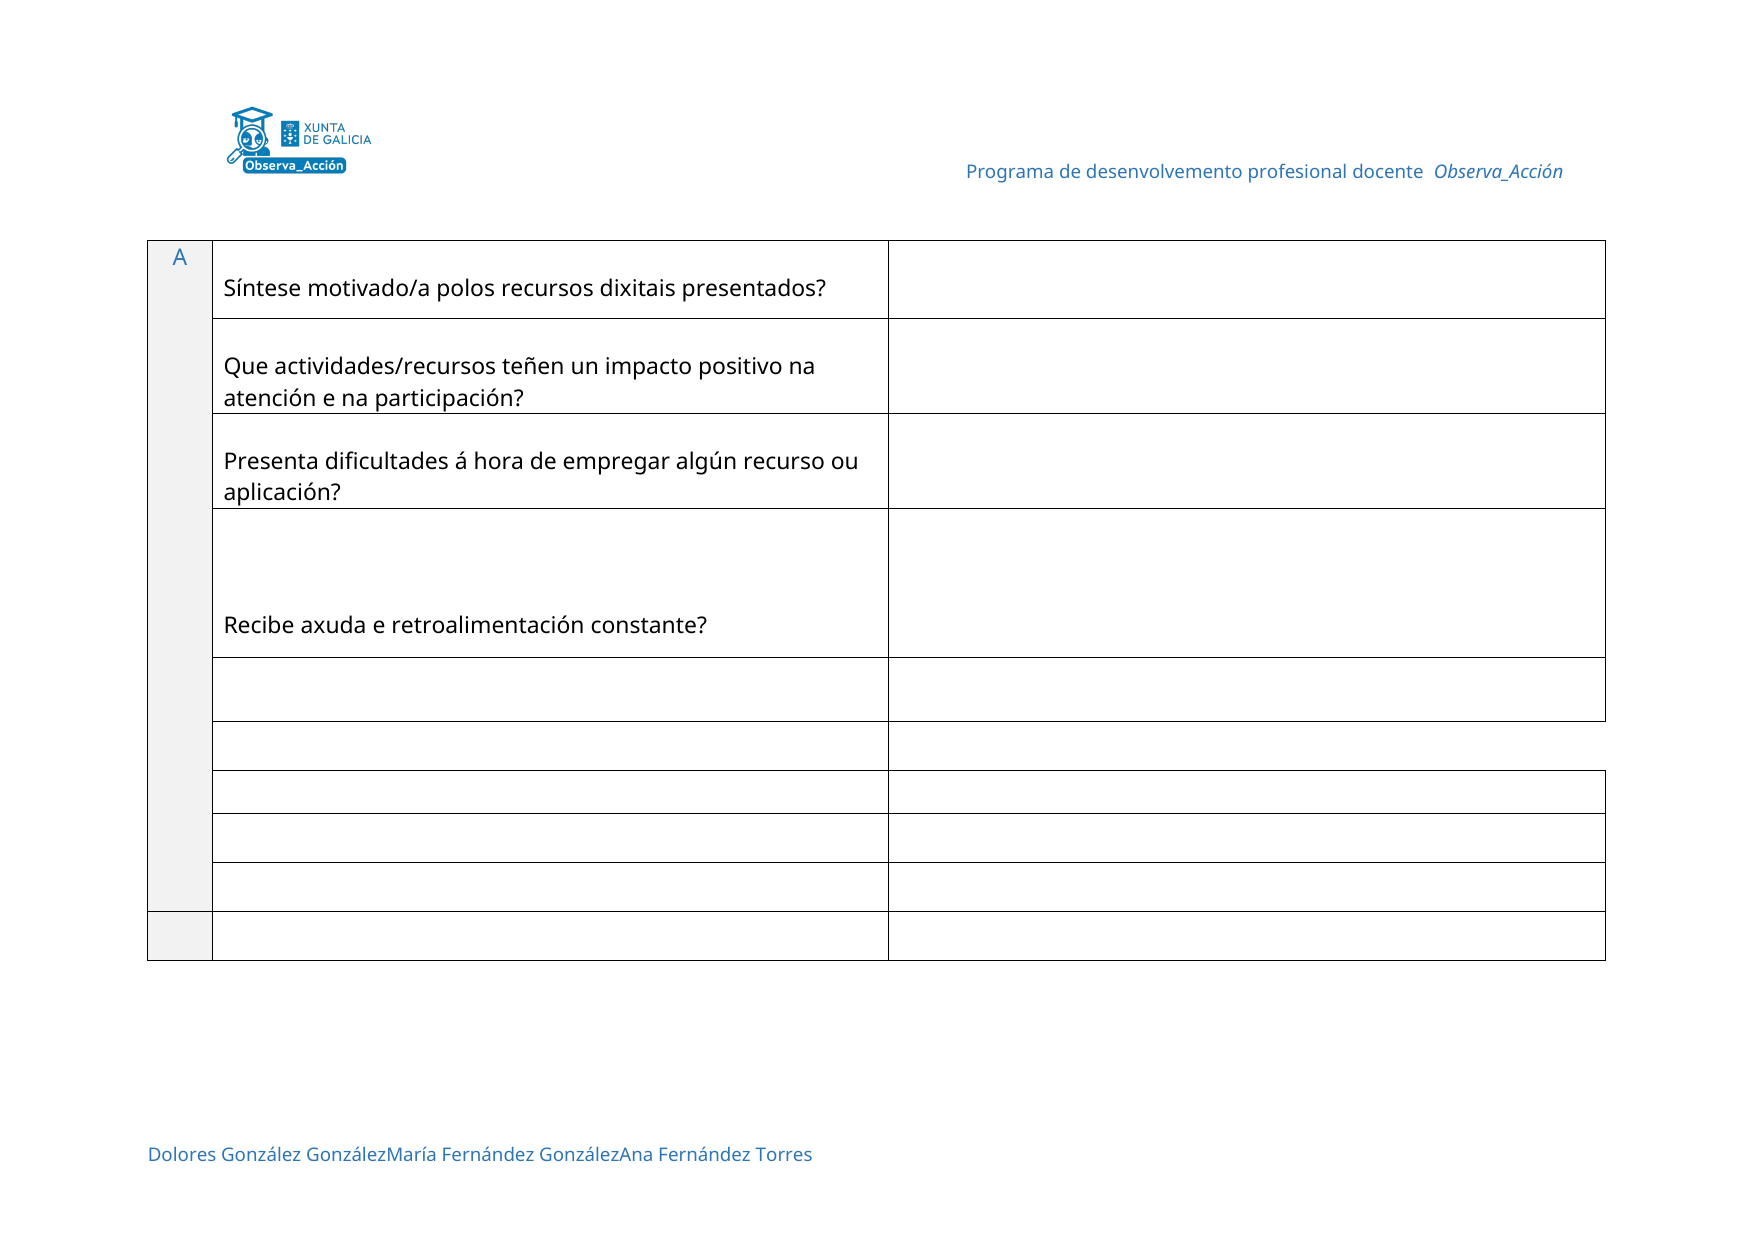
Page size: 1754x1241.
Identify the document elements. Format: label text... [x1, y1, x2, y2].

table_cell [889, 814, 1605, 862]
table_cell Síntese motivado/a polos recursos dixitais presentados? [213, 241, 888, 318]
table_cell [889, 509, 1605, 657]
table_cell [148, 912, 212, 960]
table_cell [213, 814, 888, 862]
table_cell [889, 771, 1605, 813]
table_cell [889, 241, 1605, 318]
table_cell Recibe axuda e retroalimentación constante? [213, 509, 888, 657]
table_cell [213, 863, 888, 911]
table_cell [889, 414, 1605, 507]
table_cell [213, 771, 888, 813]
table_cell [889, 319, 1605, 413]
table_cell [213, 912, 888, 960]
table_cell Presenta dificultades á hora de empregar algún recurso ou aplicación? [213, 414, 888, 507]
table_cell A [148, 241, 212, 911]
table_cell [213, 658, 888, 721]
table_cell [889, 863, 1605, 911]
table_cell [213, 722, 888, 770]
table_cell [889, 912, 1605, 960]
table_cell Que actividades/recursos teñen un impacto positivo na atención e na participación? [213, 319, 888, 413]
picture [221, 105, 378, 179]
table_cell [889, 658, 1605, 721]
